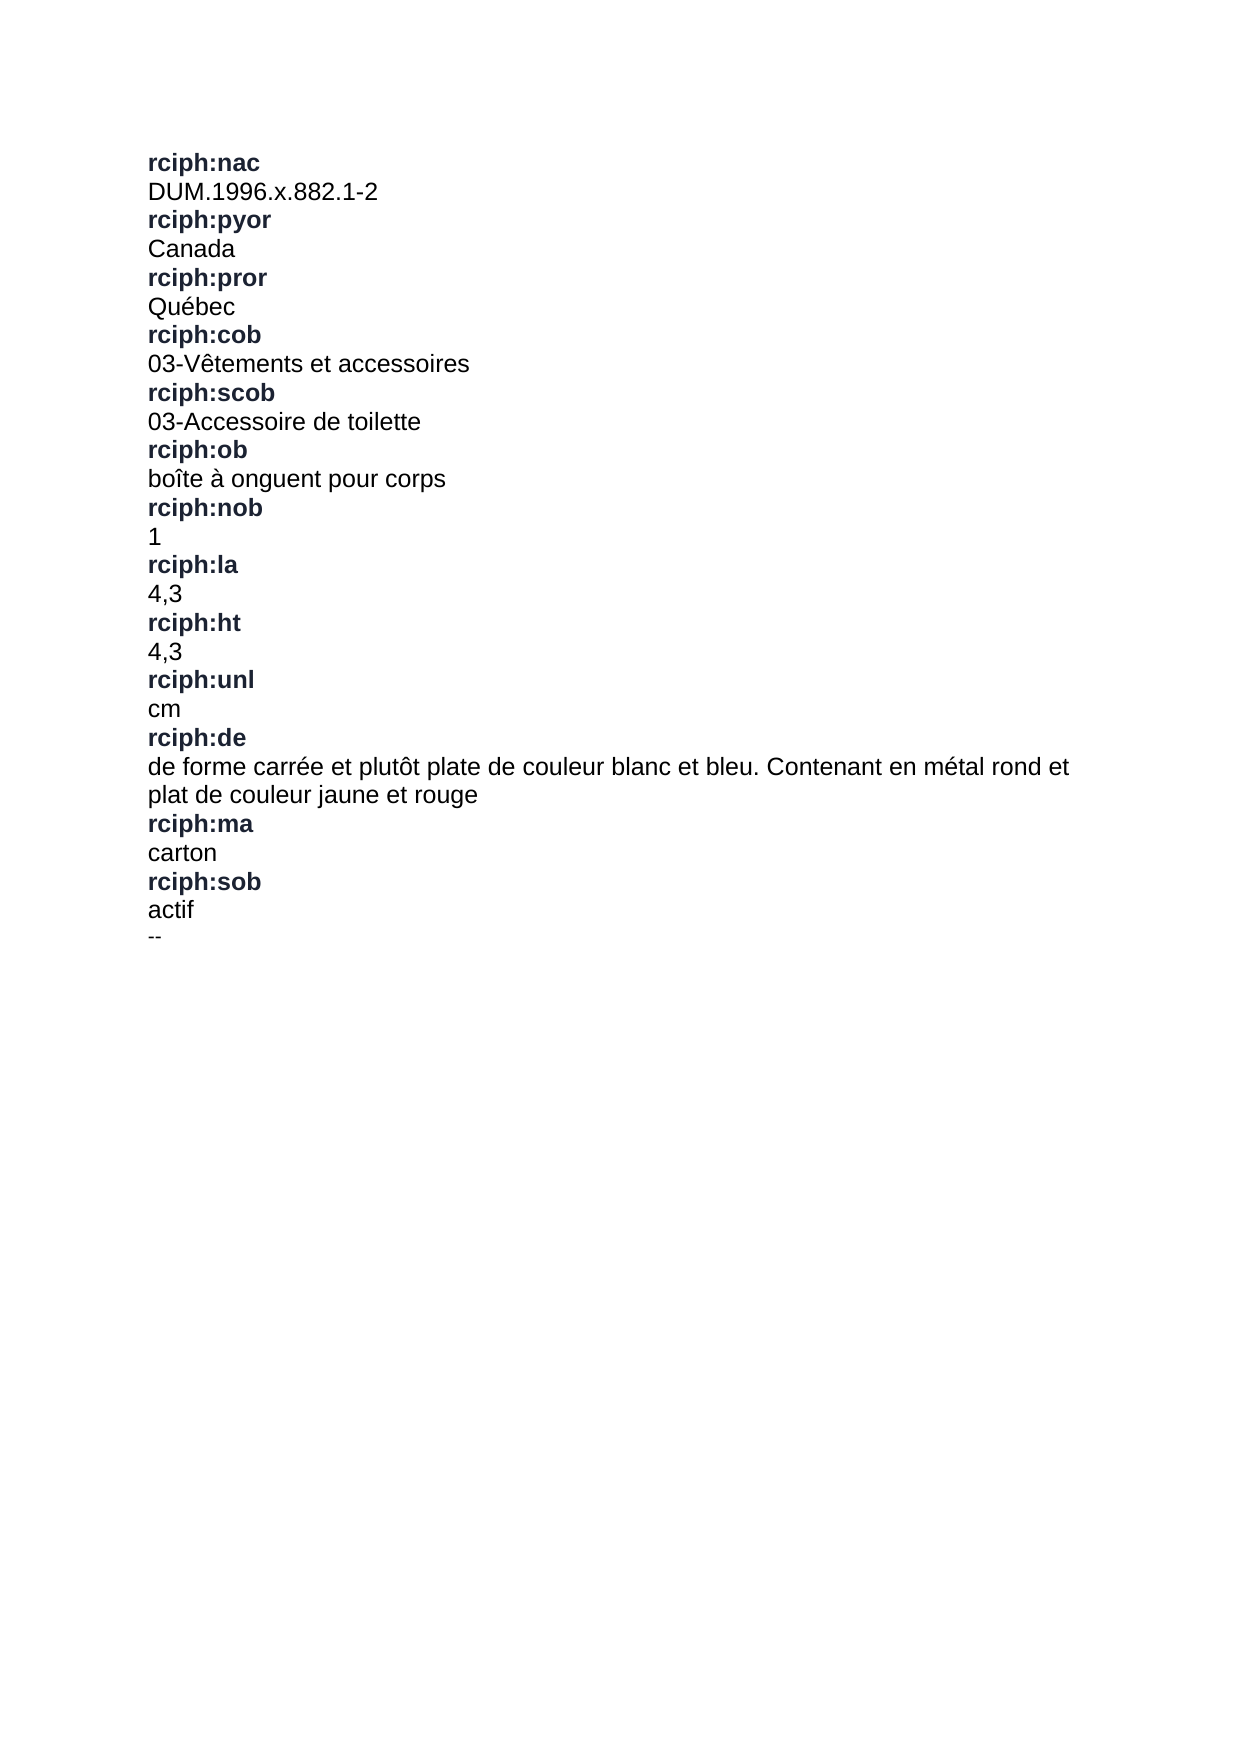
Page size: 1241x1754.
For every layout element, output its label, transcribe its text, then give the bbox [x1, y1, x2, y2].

text 4,3 [148, 579, 1092, 608]
text rciph:de [148, 723, 1092, 751]
text rciph:nob [148, 493, 1092, 521]
text 1 [148, 521, 1092, 550]
text cm [148, 694, 1092, 723]
text rciph:la [148, 550, 1092, 579]
text rciph:ma [148, 809, 1092, 838]
text rciph:pyor [148, 205, 1092, 234]
text Canada [148, 234, 1092, 263]
text rciph:ht [148, 608, 1092, 636]
text -- [148, 924, 1092, 948]
text 03-Vêtements et accessoires [148, 349, 1092, 378]
text boîte à onguent pour corps [148, 464, 1092, 493]
text rciph:ob [148, 435, 1092, 464]
text Québec [148, 291, 1092, 320]
text de forme carrée et plutôt plate de couleur blanc et bleu. Contenant en métal rond et plat de couleur jaune et rouge [148, 751, 1092, 809]
text rciph:cob [148, 320, 1092, 349]
text rciph:pror [148, 263, 1092, 291]
text carton [148, 838, 1092, 866]
text 4,3 [148, 636, 1092, 665]
text DUM.1996.x.882.1-2 [148, 176, 1092, 205]
text 03-Accessoire de toilette [148, 406, 1092, 435]
text actif [148, 895, 1092, 924]
text rciph:sob [148, 866, 1092, 895]
text rciph:scob [148, 378, 1092, 406]
text rciph:unl [148, 665, 1092, 694]
text rciph:nac [148, 148, 1092, 176]
